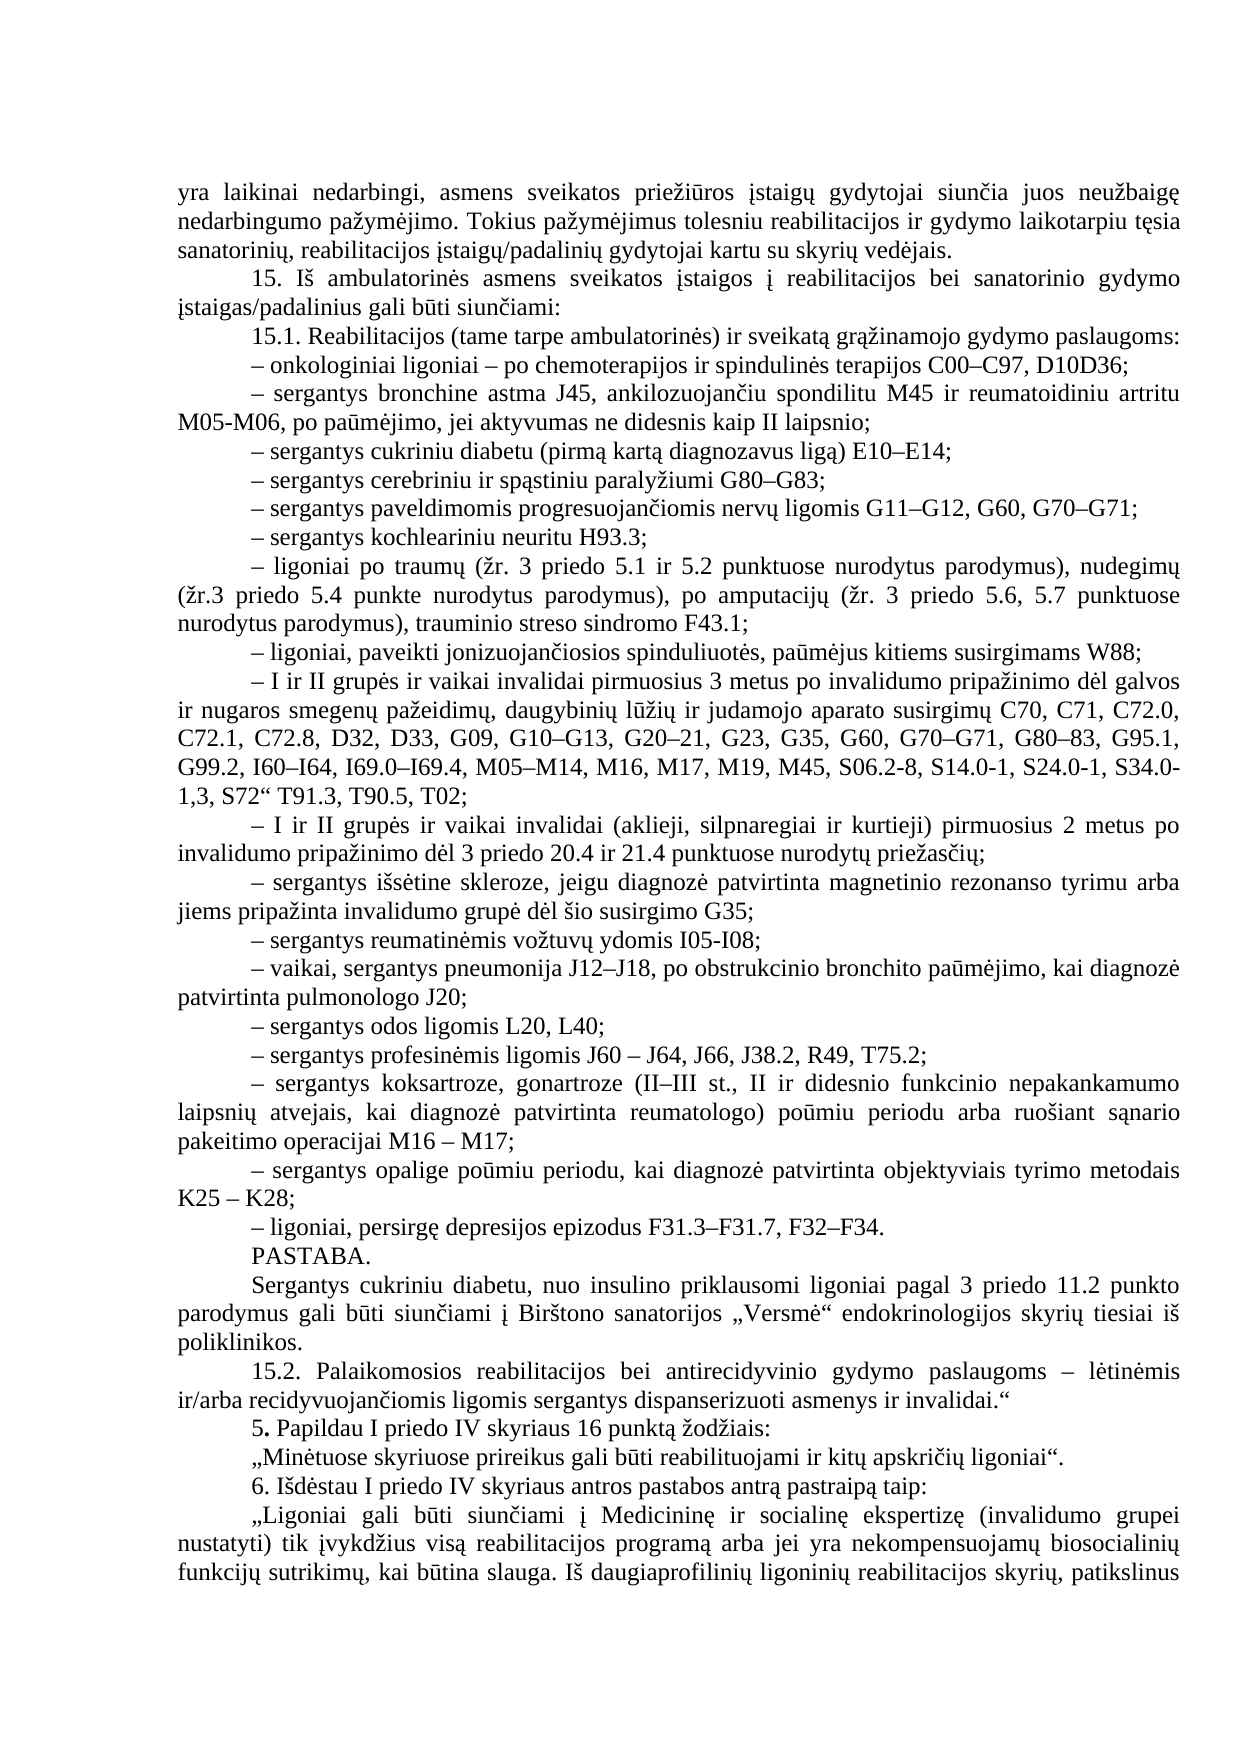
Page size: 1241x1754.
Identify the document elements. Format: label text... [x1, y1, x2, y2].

text 6. Išdėstau I priedo IV skyriaus antros pastabos antrą pastraipą taip: [177, 1471, 1181, 1500]
text – sergantys išsėtine skleroze, jeigu diagnozė patvirtinta magnetinio rezonanso tyrimu arba jiems pripažinta invalidumo grupė dėl šio susirgimo G35; [177, 867, 1181, 925]
text – onkologiniai ligoniai – po chemoterapijos ir spindulinės terapijos C00–C97, D10D36; [177, 350, 1181, 378]
text 5. Papildau I priedo IV skyriaus 16 punktą žodžiais: [177, 1413, 1181, 1442]
text – sergantys cukriniu diabetu (pirmą kartą diagnozavus ligą) E10–E14; [177, 436, 1181, 465]
text – sergantys cerebriniu ir spąstiniu paralyžiumi G80–G83; [177, 465, 1181, 493]
text – sergantys reumatinėmis vožtuvų ydomis I05-I08; [177, 925, 1181, 953]
text 15. Iš ambulatorinės asmens sveikatos įstaigos į reabilitacijos bei sanatorinio gydymo įstaigas/padalinius gali būti siunčiami: [177, 263, 1181, 321]
text – sergantys profesinėmis ligomis J60 – J64, J66, J38.2, R49, T75.2; [177, 1040, 1181, 1068]
text 15.2. Palaikomosios reabilitacijos bei antirecidyvinio gydymo paslaugoms – lėtinėmis ir/arba recidyvuojančiomis ligomis sergantys dispanserizuoti asmenys ir invalidai.“ [177, 1356, 1181, 1413]
text – sergantys opalige poūmiu periodu, kai diagnozė patvirtinta objektyviais tyrimo metodais K25 – K28; [177, 1155, 1181, 1212]
text – sergantys kochleariniu neuritu H93.3; [177, 522, 1181, 551]
text „Minėtuose skyriuose prireikus gali būti reabilituojami ir kitų apskričių ligoniai“. [177, 1442, 1181, 1471]
text – sergantys bronchine astma J45, ankilozuojančiu spondilitu M45 ir reumatoidiniu artritu M05-M06, po paūmėjimo, jei aktyvumas ne didesnis kaip II laipsnio; [177, 378, 1181, 436]
text – sergantys paveldimomis progresuojančiomis nervų ligomis G11–G12, G60, G70–G71; [177, 493, 1181, 522]
text – ligoniai po traumų (žr. 3 priedo 5.1 ir 5.2 punktuose nurodytus parodymus), nudegimų (žr.3 priedo 5.4 punkte nurodytus parodymus), po amputacijų (žr. 3 priedo 5.6, 5.7 punktuose nurodytus parodymus), trauminio streso sindromo F43.1; [177, 551, 1181, 637]
text – ligoniai, persirgę depresijos epizodus F31.3–F31.7, F32–F34. [177, 1212, 1181, 1241]
text Sergantys cukriniu diabetu, nuo insulino priklausomi ligoniai pagal 3 priedo 11.2 punkto parodymus gali būti siunčiami į Birštono sanatorijos „Versmė“ endokrinologijos skyrių tiesiai iš poliklinikos. [177, 1270, 1181, 1356]
text PASTABA. [177, 1241, 1181, 1270]
text – vaikai, sergantys pneumonija J12–J18, po obstrukcinio bronchito paūmėjimo, kai diagnozė patvirtinta pulmonologo J20; [177, 953, 1181, 1011]
text – sergantys koksartroze, gonartroze (II–III st., II ir didesnio funkcinio nepakankamumo laipsnių atvejais, kai diagnozė patvirtinta reumatologo) poūmiu periodu arba ruošiant sąnario pakeitimo operacijai M16 – M17; [177, 1068, 1181, 1155]
text yra laikinai nedarbingi, asmens sveikatos priežiūros įstaigų gydytojai siunčia juos neužbaigę nedarbingumo pažymėjimo. Tokius pažymėjimus tolesniu reabilitacijos ir gydymo laikotarpiu tęsia sanatorinių, reabilitacijos įstaigų/padalinių gydytojai kartu su skyrių vedėjais. [177, 177, 1181, 263]
text – ligoniai, paveikti jonizuojančiosios spinduliuotės, paūmėjus kitiems susirgimams W88; [177, 637, 1181, 666]
text – I ir II grupės ir vaikai invalidai (aklieji, silpnaregiai ir kurtieji) pirmuosius 2 metus po invalidumo pripažinimo dėl 3 priedo 20.4 ir 21.4 punktuose nurodytų priežasčių; [177, 810, 1181, 867]
text – sergantys odos ligomis L20, L40; [177, 1011, 1181, 1040]
text „Ligoniai gali būti siunčiami į Medicininę ir socialinę ekspertizę (invalidumo grupei nustatyti) tik įvykdžius visą reabilitacijos programą arba jei yra nekompensuojamų biosocialinių funkcijų sutrikimų, kai būtina slauga. Iš daugiaprofilinių ligoninių reabilitacijos skyrių, patikslinus [177, 1500, 1181, 1586]
text 15.1. Reabilitacijos (tame tarpe ambulatorinės) ir sveikatą grąžinamojo gydymo paslaugoms: [177, 321, 1181, 350]
text – I ir II grupės ir vaikai invalidai pirmuosius 3 metus po invalidumo pripažinimo dėl galvos ir nugaros smegenų pažeidimų, daugybinių lūžių ir judamojo aparato susirgimų C70, C71, C72.0, C72.1, C72.8, D32, D33, G09, G10–G13, G20–21, G23, G35, G60, G70–G71, G80–83, G95.1, G99.2, I60–I64, I69.0–I69.4, M05–M14, M16, M17, M19, M45, S06.2-8, S14.0-1, S24.0-1, S34.0-1,3, S72“ T91.3, T90.5, T02; [177, 666, 1181, 810]
